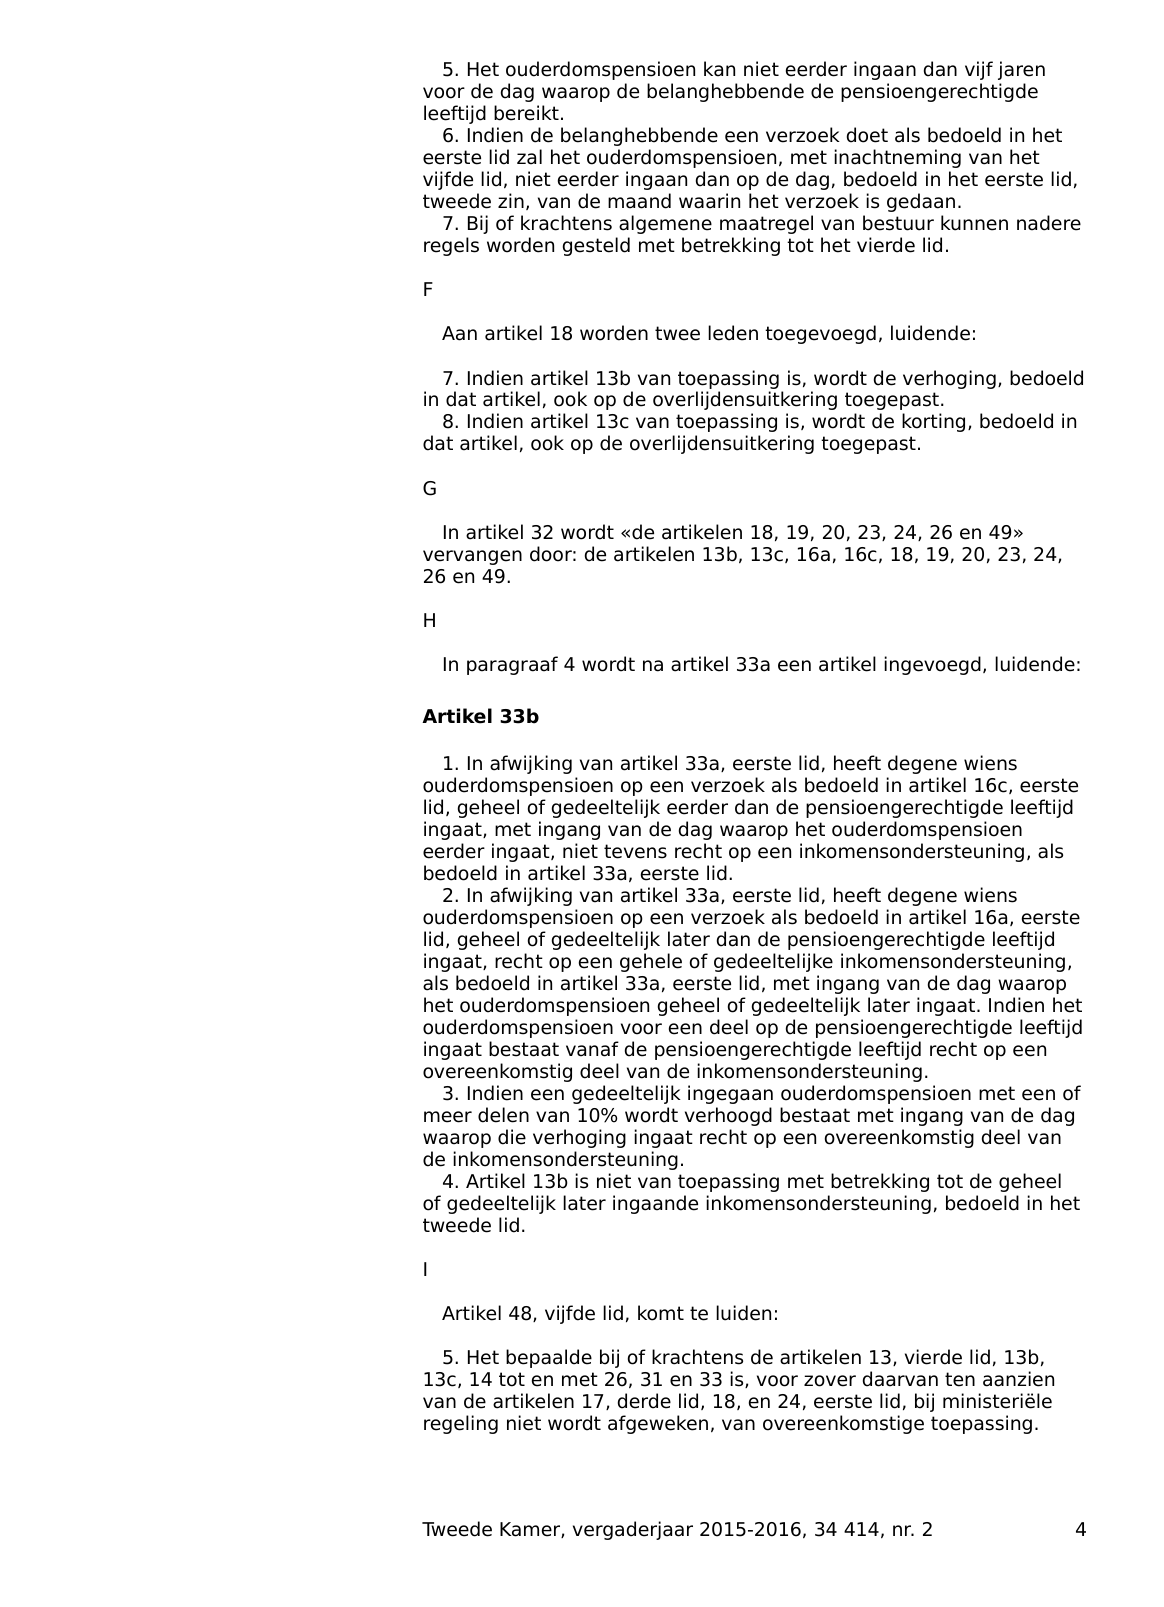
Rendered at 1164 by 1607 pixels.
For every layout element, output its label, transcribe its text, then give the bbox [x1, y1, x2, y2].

text Artikel 48, vijfde lid, komt te luiden: [422, 1303, 1087, 1325]
text 4. Artikel 13b is niet van toepassing met betrekking tot de geheel of gedeeltelijk later ingaande inkomensondersteuning, bedoeld in het tweede lid. [422, 1171, 1087, 1236]
text 8. Indien artikel 13c van toepassing is, wordt de korting, bedoeld in dat artikel, ook op de overlijdensuitkering toegepast. [422, 411, 1087, 455]
subtitle Artikel 33b [422, 706, 1087, 728]
text I [422, 1259, 1087, 1281]
text 7. Bij of krachtens algemene maatregel van bestuur kunnen nadere regels worden gesteld met betrekking tot het vierde lid. [422, 213, 1087, 257]
text 5. Het bepaalde bij of krachtens de artikelen 13, vierde lid, 13b, 13c, 14 tot en met 26, 31 en 33 is, voor zover daarvan ten aanzien van de artikelen 17, derde lid, 18, en 24, eerste lid, bij ministeriële regeling niet wordt afgeweken, van overeenkomstige toepassing. [422, 1347, 1087, 1435]
text 5. Het ouderdomspensioen kan niet eerder ingaan dan vijf jaren voor de dag waarop de belanghebbende de pensioengerechtigde leeftijd bereikt. [422, 59, 1087, 125]
text 1. In afwijking van artikel 33a, eerste lid, heeft degene wiens ouderdomspensioen op een verzoek als bedoeld in artikel 16c, eerste lid, geheel of gedeeltelijk eerder dan de pensioengerechtigde leeftijd ingaat, met ingang van de dag waarop het ouderdomspensioen eerder ingaat, niet tevens recht op een inkomensondersteuning, als bedoeld in artikel 33a, eerste lid. [422, 753, 1087, 885]
text G [422, 477, 1087, 499]
text 6. Indien de belanghebbende een verzoek doet als bedoeld in het eerste lid zal het ouderdomspensioen, met inachtneming van het vijfde lid, niet eerder ingaan dan op de dag, bedoeld in het eerste lid, tweede zin, van de maand waarin het verzoek is gedaan. [422, 125, 1087, 213]
text In artikel 32 wordt «de artikelen 18, 19, 20, 23, 24, 26 en 49» vervangen door: de artikelen 13b, 13c, 16a, 16c, 18, 19, 20, 23, 24, 26 en 49. [422, 522, 1087, 588]
text 3. Indien een gedeeltelijk ingegaan ouderdomspensioen met een of meer delen van 10% wordt verhoogd bestaat met ingang van de dag waarop die verhoging ingaat recht op een overeenkomstig deel van de inkomensondersteuning. [422, 1083, 1087, 1171]
text In paragraaf 4 wordt na artikel 33a een artikel ingevoegd, luidende: [422, 654, 1087, 676]
text H [422, 610, 1087, 632]
text 7. Indien artikel 13b van toepassing is, wordt de verhoging, bedoeld in dat artikel, ook op de overlijdensuitkering toegepast. [422, 367, 1087, 411]
text 2. In afwijking van artikel 33a, eerste lid, heeft degene wiens ouderdomspensioen op een verzoek als bedoeld in artikel 16a, eerste lid, geheel of gedeeltelijk later dan de pensioengerechtigde leeftijd ingaat, recht op een gehele of gedeeltelijke inkomensondersteuning, als bedoeld in artikel 33a, eerste lid, met ingang van de dag waarop het ouderdomspensioen geheel of gedeeltelijk later ingaat. Indien het ouderdomspensioen voor een deel op de pensioengerechtigde leeftijd ingaat bestaat vanaf de pensioengerechtigde leeftijd recht op een overeenkomstig deel van de inkomensondersteuning. [422, 885, 1087, 1083]
text F [422, 279, 1087, 301]
text Aan artikel 18 worden twee leden toegevoegd, luidende: [422, 323, 1087, 345]
